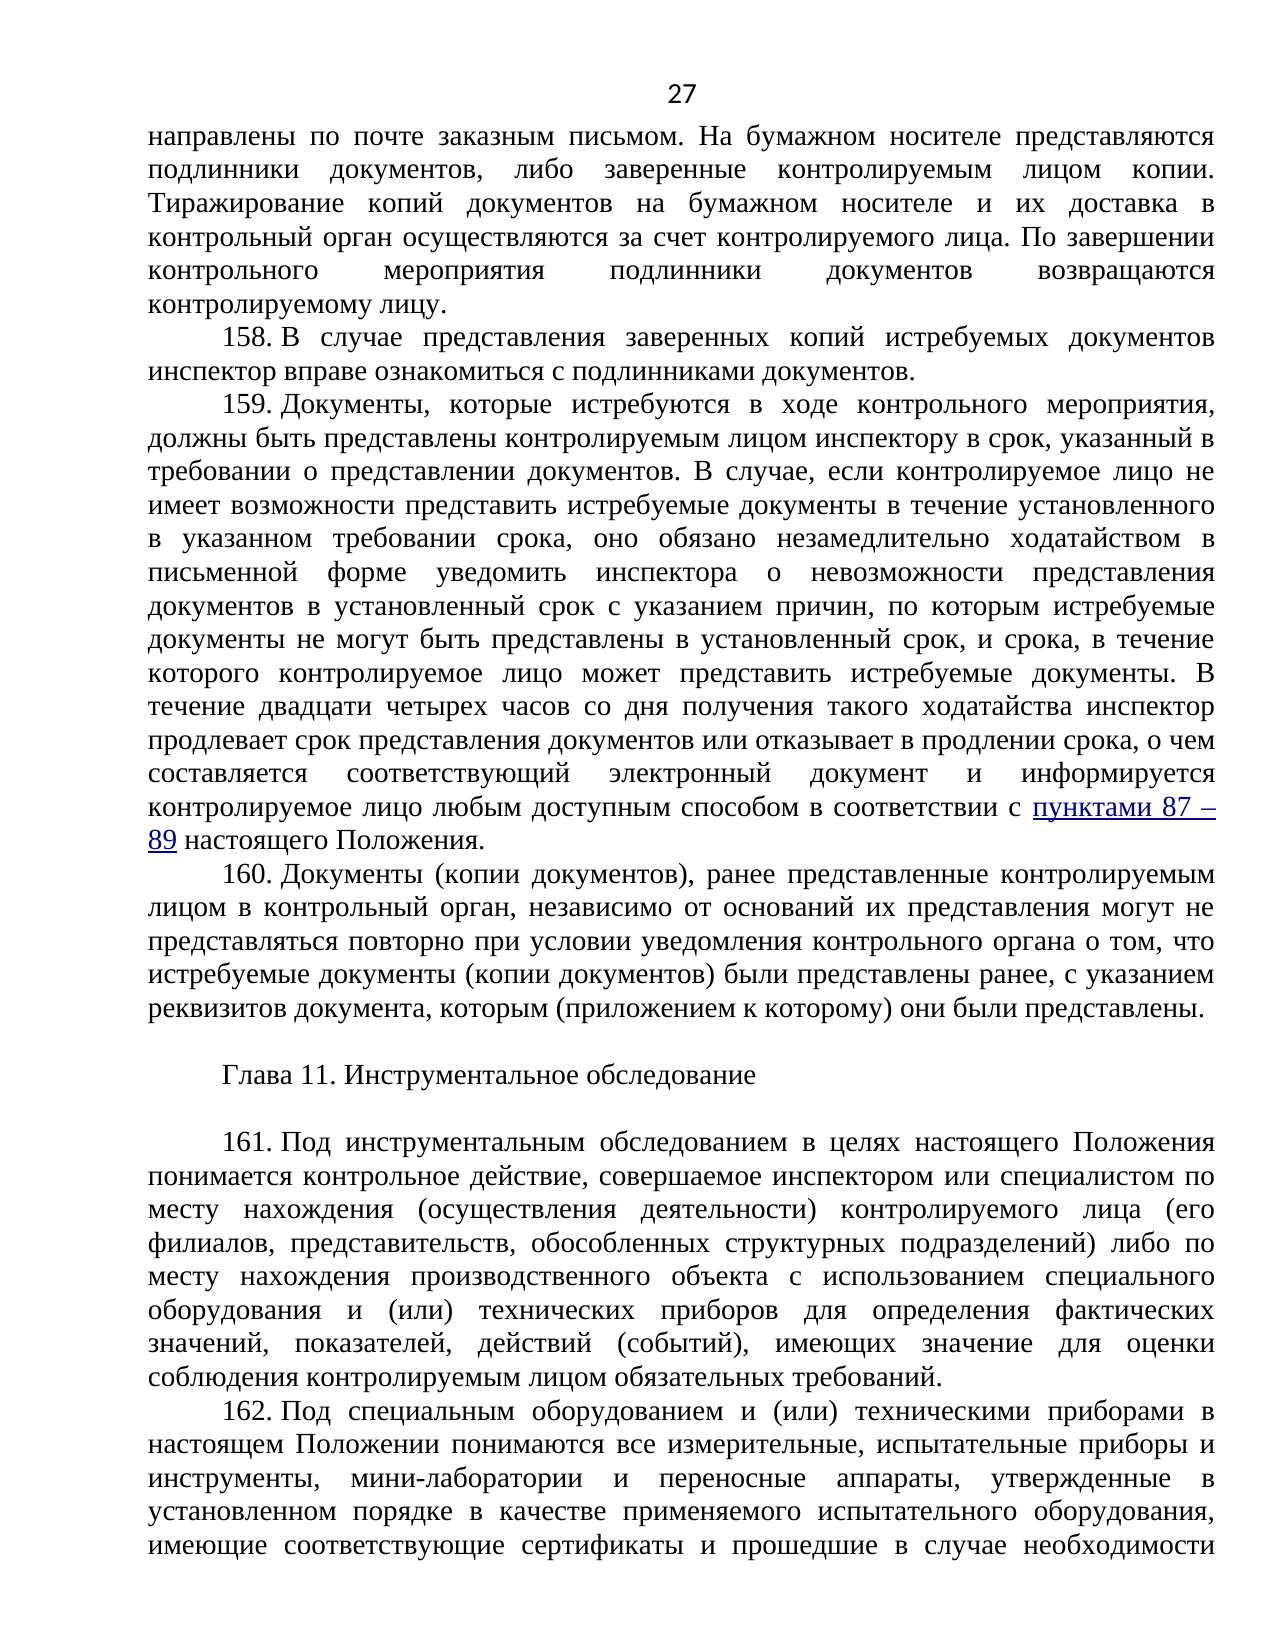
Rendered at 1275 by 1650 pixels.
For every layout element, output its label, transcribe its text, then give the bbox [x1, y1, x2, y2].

list Под специальным оборудованием и (или) техническими приборами в настоящем Положении понимаются все измерительные, испытательные приборы и инструменты, мини-лаборатории и переносные аппараты, утвержденные в установленном порядке в качестве применяемого испытательного оборудования, имеющие соответствующие сертификаты и прошедшие в случае необходимости [148, 1393, 1216, 1560]
text Глава 11. Инструментальное обследование [148, 1057, 1216, 1091]
list Документы (копии документов), ранее представленные контролируемым лицом в контрольный орган, независимо от оснований их представления могут не представляться повторно при условии уведомления контрольного органа о том, что истребуемые документы (копии документов) были представлены ранее, с указанием реквизитов документа, которым (приложением к которому) они были представлены. [148, 856, 1216, 1024]
list Документы, которые истребуются в ходе контрольного мероприятия, должны быть представлены контролируемым лицом инспектору в срок, указанный в требовании о представлении документов. В случае, если контролируемое лицо не имеет возможности представить истребуемые документы в течение установленного в указанном требовании срока, оно обязано незамедлительно ходатайством в письменной форме уведомить инспектора о невозможности представления документов в установленный срок с указанием причин, по которым истребуемые документы не могут быть представлены в установленный срок, и срока, в течение которого контролируемое лицо может представить истребуемые документы. В течение двадцати четырех часов со дня получения такого ходатайства инспектор продлевает срок представления документов или отказывает в продлении срока, о чем составляется соответствующий электронный документ и информируется контролируемое лицо любым доступным способом в соответствии с пунктами 87 – 89 настоящего Положения. [148, 386, 1216, 856]
list направлены по почте заказным письмом. На бумажном носителе представляются подлинники документов, либо заверенные контролируемым лицом копии. Тиражирование копий документов на бумажном носителе и их доставка в контрольный орган осуществляются за счет контролируемого лица. По завершении контрольного мероприятия подлинники документов возвращаются контролируемому лицу. [148, 118, 1216, 319]
list Под инструментальным обследованием в целях настоящего Положения понимается контрольное действие, совершаемое инспектором или специалистом по месту нахождения (осуществления деятельности) контролируемого лица (его филиалов, представительств, обособленных структурных подразделений) либо по месту нахождения производственного объекта с использованием специального оборудования и (или) технических приборов для определения фактических значений, показателей, действий (событий), имеющих значение для оценки соблюдения контролируемым лицом обязательных требований. [148, 1124, 1216, 1393]
list В случае представления заверенных копий истребуемых документов инспектор вправе ознакомиться с подлинниками документов. [148, 319, 1216, 386]
